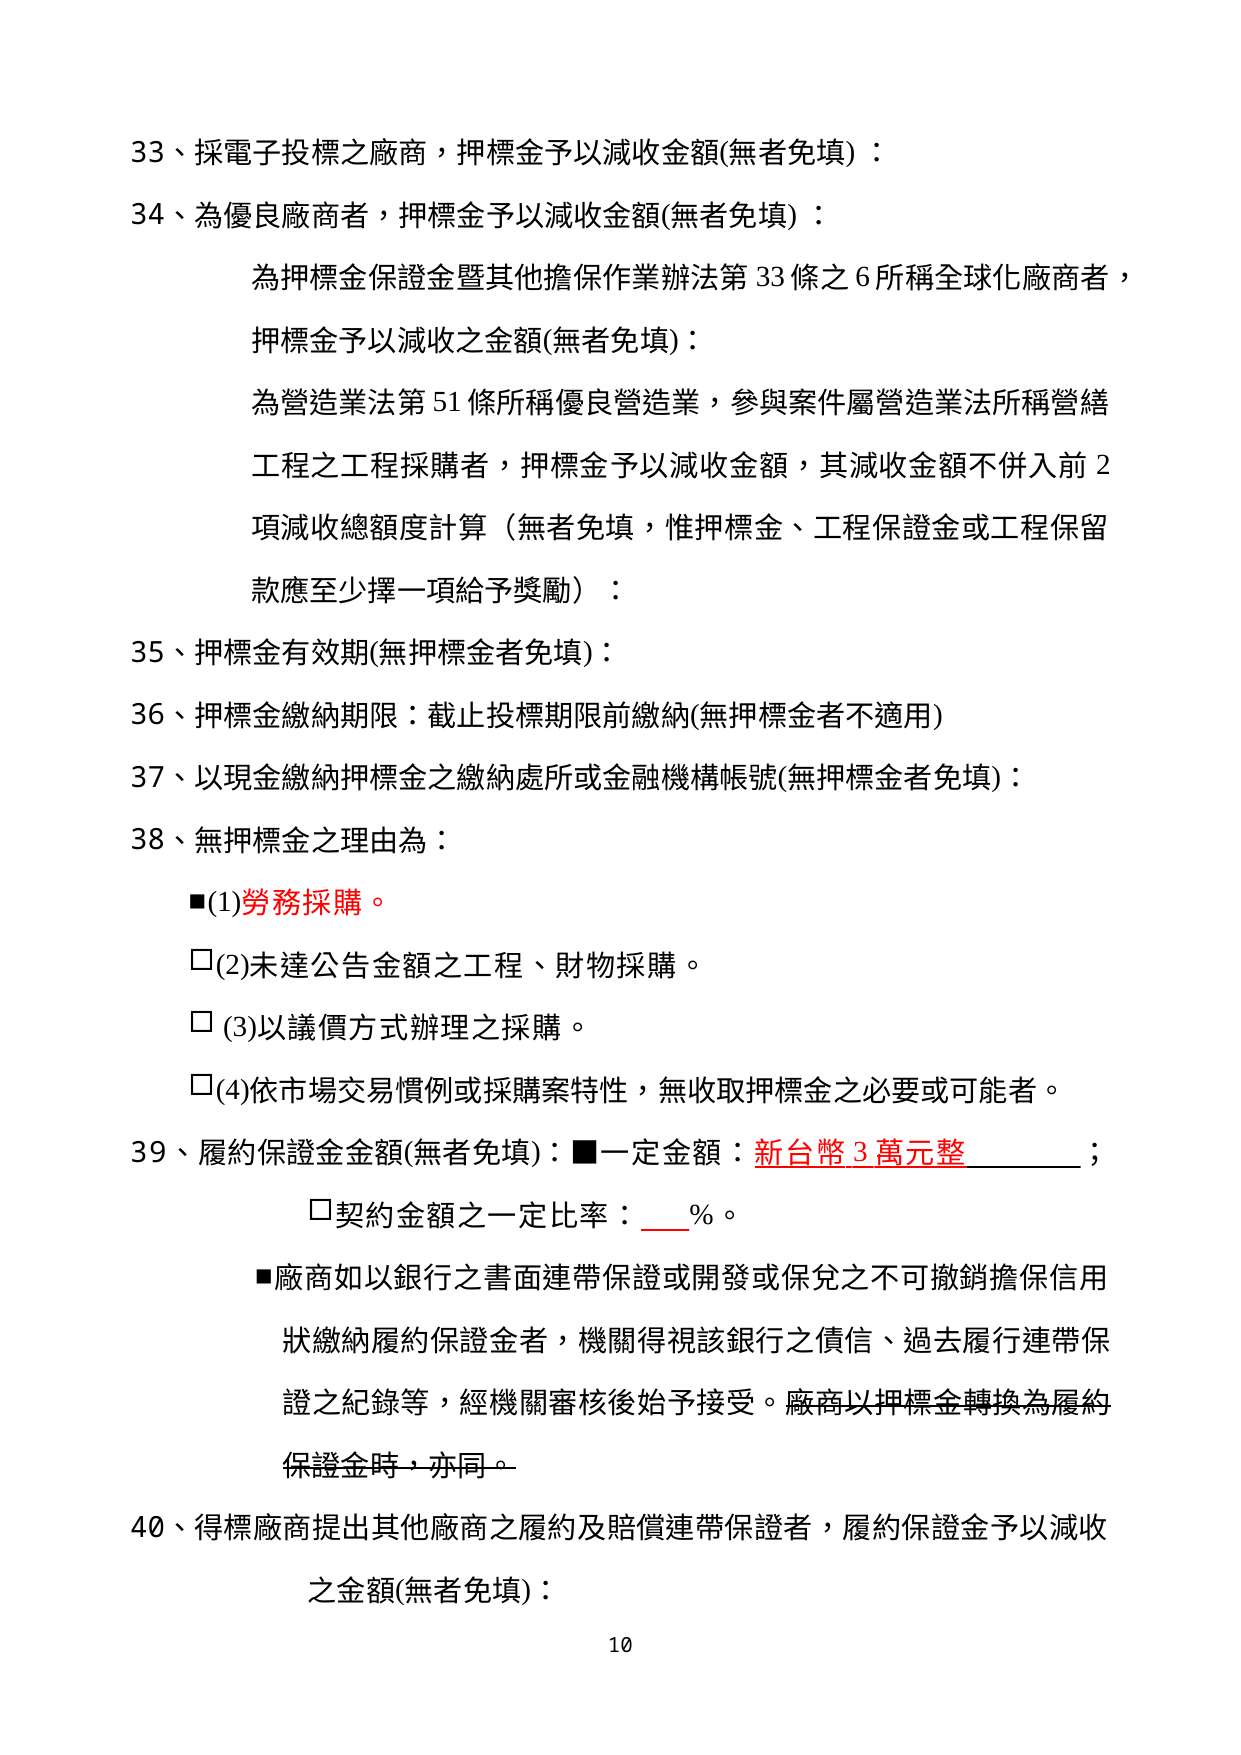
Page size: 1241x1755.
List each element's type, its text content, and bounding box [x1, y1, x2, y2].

text (2)未達公告金額之工程、財物採購。 [130, 922, 1110, 984]
list 無押標金之理由為： [130, 797, 1110, 859]
text  (3)以議價方式辦理之採購。 [130, 984, 1110, 1047]
text (4)依市場交易慣例或採購案特性，無收取押標金之必要或可能者。 [130, 1047, 1110, 1109]
text 為押標金保證金暨其他擔保作業辦法第33條之6所稱全球化廠商者，押標金予以減收之金額(無者免填)： [251, 234, 1110, 359]
list 為優良廠商者，押標金予以減收金額(無者免填) ： [130, 172, 1110, 234]
list 押標金繳納期限：截止投標期限前繳納(無押標金者不適用) [130, 672, 1110, 734]
text ■廠商如以銀行之書面連帶保證或開發或保兌之不可撤銷擔保信用狀繳納履約保證金者，機關得視該銀行之債信、過去履行連帶保證之紀錄等，經機關審核後始予接受。廠商以押標金轉換為履約保證金時，亦同。 [255, 1234, 1110, 1484]
list 得標廠商提出其他廠商之履約及賠償連帶保證者，履約保證金予以減收之金額(無者免填)： [130, 1484, 1110, 1609]
list 履約保證金金額(無者免填)：■一定金額：新台幣3萬元整 ；契約金額之一定比率： %。 [130, 1109, 1110, 1234]
text 為營造業法第51條所稱優良營造業，參與案件屬營造業法所稱營繕工程之工程採購者，押標金予以減收金額，其減收金額不併入前2項減收總額度計算（無者免填，惟押標金、工程保證金或工程保留款應至少擇一項給予獎勵）： [251, 359, 1110, 609]
text ■(1)勞務採購。 [130, 859, 1110, 922]
list 以現金繳納押標金之繳納處所或金融機構帳號(無押標金者免填)： [130, 734, 1110, 797]
list 押標金有效期(無押標金者免填)： [130, 609, 1110, 672]
list 採電子投標之廠商，押標金予以減收金額(無者免填) ： [130, 109, 1110, 172]
